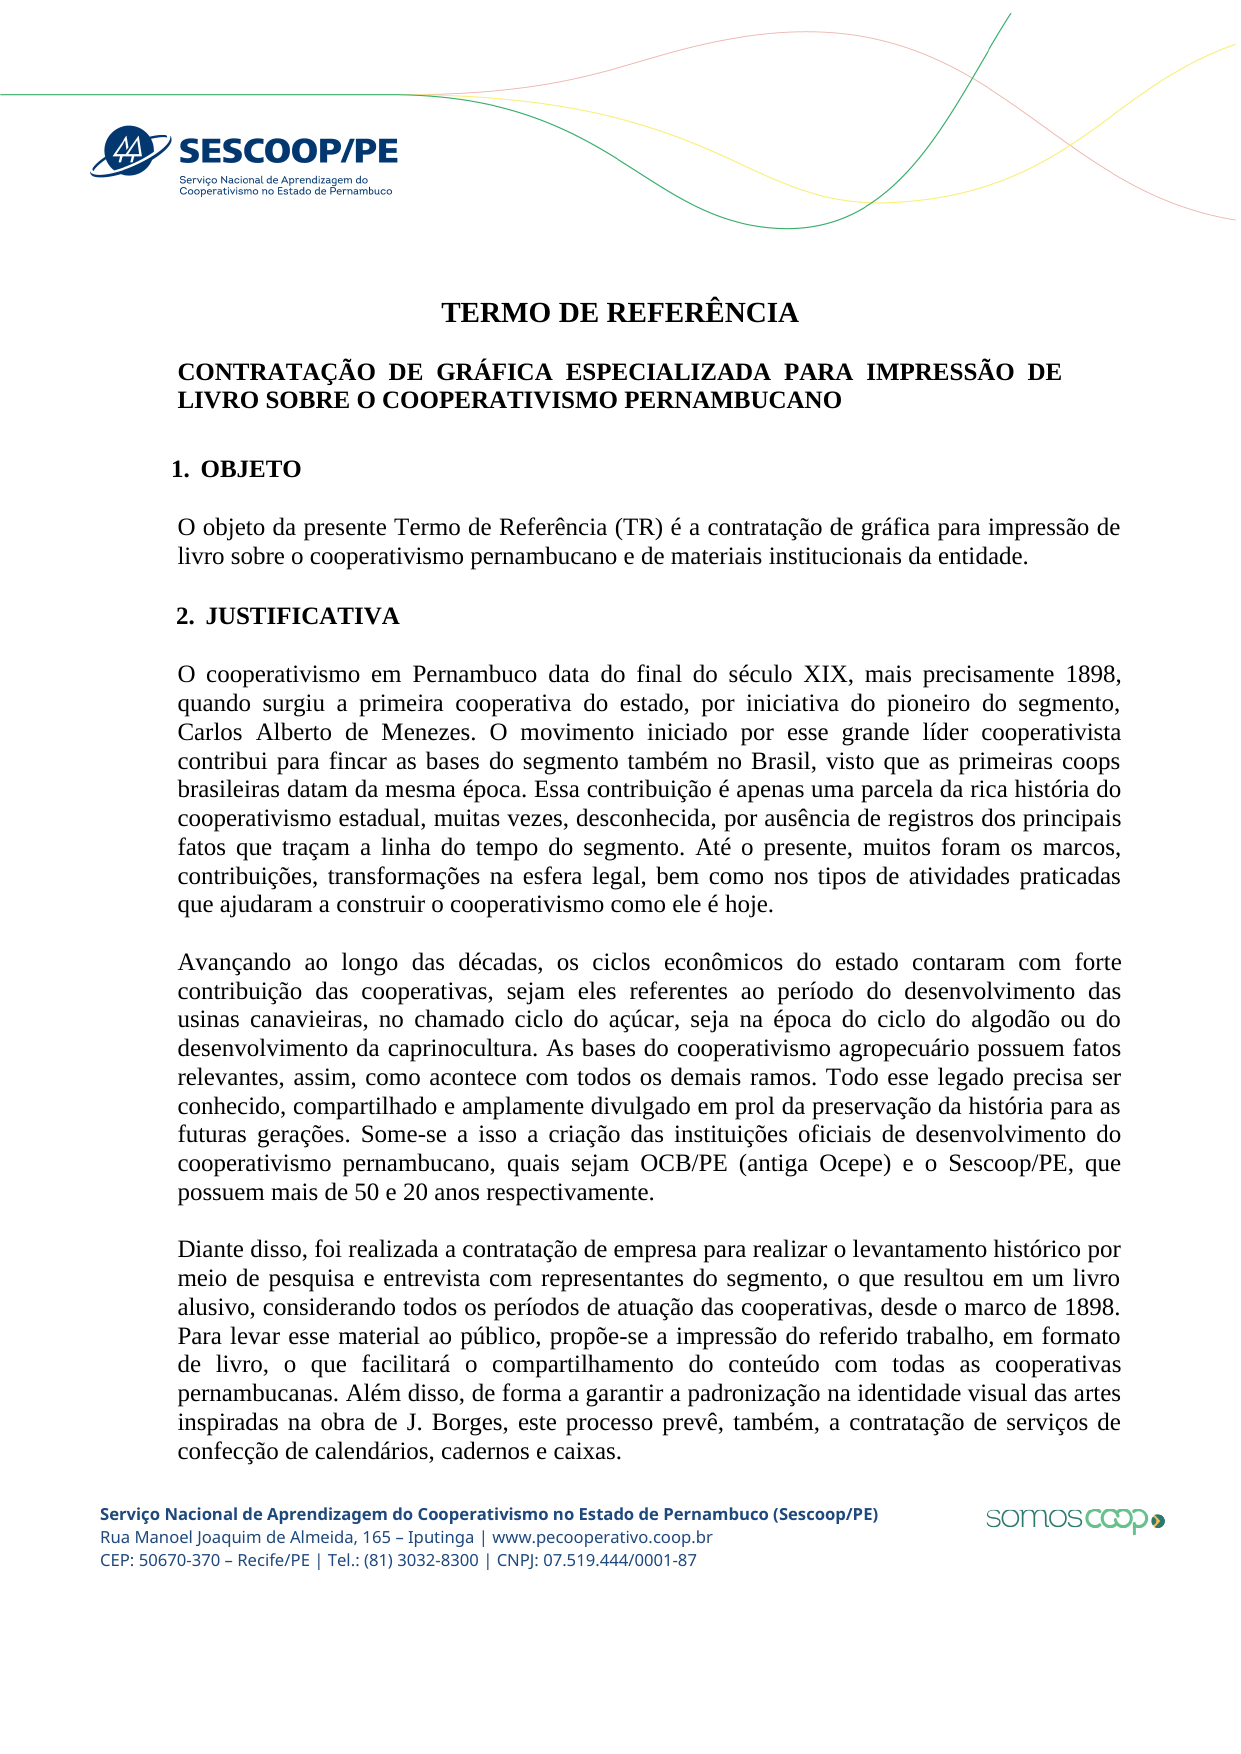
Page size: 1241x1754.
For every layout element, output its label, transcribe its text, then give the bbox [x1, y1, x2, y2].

text O objeto da presente Termo de Referência (TR) é a contratação de gráfica para impressão de livro sobre o cooperativismo pernambucano e de materiais institucionais da entidade. [177, 484, 1122, 570]
text Sendo assim, seguem abaixo, as especificações dos serviços necessários: [177, 1493, 1122, 1522]
list OBJETO [171, 455, 1122, 483]
list JUSTIFICATIVA [176, 603, 1127, 630]
text Avançando ao longo das décadas, os ciclos econômicos do estado contaram com forte contribuição das cooperativas, sejam eles referentes ao período do desenvolvimento das usinas canavieiras, no chamado ciclo do açúcar, seja na época do ciclo do algodão ou do desenvolvimento da caprinocultura. As bases do cooperativismo agropecuário possuem fatos relevantes, assim, como acontece com todos os demais ramos. Todo esse legado precisa ser conhecido, compartilhado e amplamente divulgado em prol da preservação da história para as futuras gerações. Some-se a isso a criação das instituições oficiais de desenvolvimento do cooperativismo pernambucano, quais sejam OCB/PE (antiga Ocepe) e o Sescoop/PE, que possuem mais de 50 e 20 anos respectivamente. [177, 947, 1122, 1206]
text Diante disso, foi realizada a contratação de empresa para realizar o levantamento histórico por meio de pesquisa e entrevista com representantes do segmento, o que resultou em um livro alusivo, considerando todos os períodos de atuação das cooperativas, desde o marco de 1898. Para levar esse material ao público, propõe-se a impressão do referido trabalho, em formato de livro, o que facilitará o compartilhamento do conteúdo com todas as cooperativas pernambucanas. Além disso, de forma a garantir a padronização na identidade visual das artes inspiradas na obra de J. Borges, este processo prevê, também, a contratação de serviços de confecção de calendários, cadernos e caixas. [177, 1234, 1122, 1464]
text O cooperativismo em Pernambuco data do final do século XIX, mais precisamente 1898, quando surgiu a primeira cooperativa do estado, por iniciativa do pioneiro do segmento, Carlos Alberto de Menezes. O movimento iniciado por esse grande líder cooperativista contribui para fincar as bases do segmento também no Brasil, visto que as primeiras coops brasileiras datam da mesma época. Essa contribuição é apenas uma parcela da rica história do cooperativismo estadual, muitas vezes, desconhecida, por ausência de registros dos principais fatos que traçam a linha do tempo do segmento. Até o presente, muitos foram os marcos, contribuições, transformações na esfera legal, bem como nos tipos de atividades praticadas que ajudaram a construir o cooperativismo como ele é hoje. [177, 659, 1122, 918]
text TERMO DE REFERÊNCIA [177, 309, 1063, 329]
text CONTRATAÇÃO DE GRÁFICA ESPECIALIZADA PARA IMPRESSÃO DE LIVRO SOBRE O COOPERATIVISMO PERNAMBUCANO [177, 357, 1063, 414]
